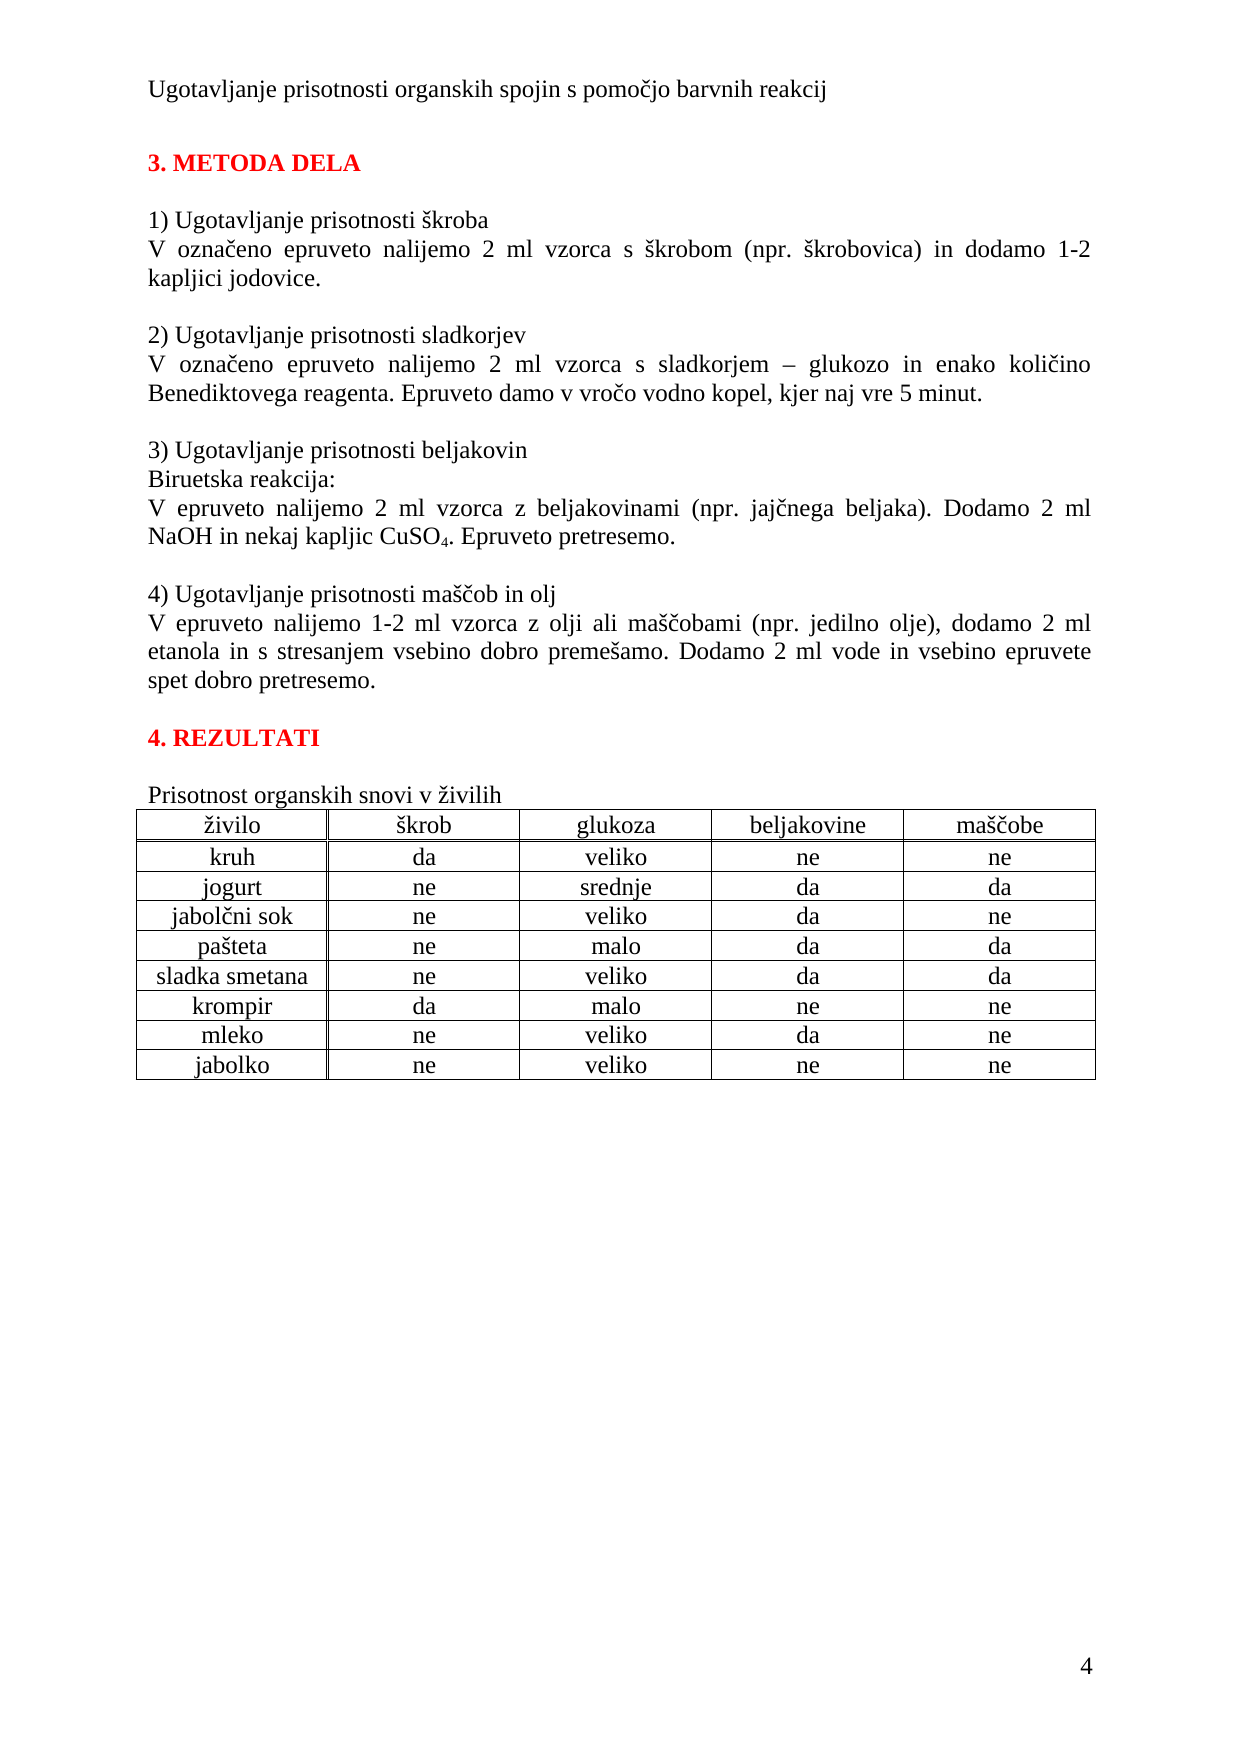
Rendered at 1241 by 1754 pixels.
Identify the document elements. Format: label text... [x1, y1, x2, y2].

table_cell veliko [520, 842, 711, 871]
table_cell ne [329, 931, 519, 960]
table_cell malo [520, 931, 711, 960]
table_header škrob [329, 810, 519, 839]
table_cell malo [520, 991, 711, 1019]
table_cell mleko [137, 1021, 326, 1049]
text V epruveto nalijemo 2 ml vzorca z beljakovinami (npr. jajčnega beljaka). Dodamo 2 ml NaOH in nekaj kapljic CuSO4. Epruveto pretresemo. [148, 493, 1092, 550]
table_cell krompir [137, 991, 326, 1019]
table_cell veliko [520, 961, 711, 990]
text V označeno epruveto nalijemo 2 ml vzorca s škrobom (npr. škrobovica) in dodamo 1-2 kapljici jodovice. [148, 234, 1092, 291]
table_cell da [712, 901, 903, 930]
text Biruetska reakcija: [148, 464, 1092, 493]
table_cell ne [712, 991, 903, 1019]
text 2) Ugotavljanje prisotnosti sladkorjev [148, 320, 1092, 349]
table_cell veliko [520, 1050, 711, 1079]
table_cell srednje [520, 872, 711, 900]
table_cell ne [904, 842, 1095, 871]
table_cell ne [712, 1050, 903, 1079]
table_cell ne [904, 901, 1095, 930]
text V označeno epruveto nalijemo 2 ml vzorca s sladkorjem – glukozo in enako količino Benediktovega reagenta. Epruveto damo v vročo vodno kopel, kjer naj vre 5 minut. [148, 349, 1092, 406]
text Prisotnost organskih snovi v živilih [148, 780, 1092, 809]
table_cell jogurt [137, 872, 326, 900]
table_cell ne [329, 901, 519, 930]
table_cell ne [904, 1050, 1095, 1079]
table_cell da [712, 1021, 903, 1049]
table_cell da [712, 931, 903, 960]
table_cell da [712, 961, 903, 990]
table_cell sladka smetana [137, 961, 326, 990]
table_cell ne [329, 872, 519, 900]
table_header beljakovine [712, 810, 903, 839]
table_cell ne [904, 991, 1095, 1019]
table_header maščobe [904, 810, 1095, 839]
table_cell veliko [520, 1021, 711, 1049]
table_cell da [904, 931, 1095, 960]
text 3. METODA DELA [148, 148, 1092, 176]
table_cell da [904, 961, 1095, 990]
table_header živilo [137, 810, 326, 839]
text 3) Ugotavljanje prisotnosti beljakovin [148, 435, 1092, 464]
text 4. REZULTATI [148, 723, 1092, 751]
table_cell jabolčni sok [137, 901, 326, 930]
table_cell ne [329, 1050, 519, 1079]
table_cell veliko [520, 901, 711, 930]
table_cell ne [329, 1021, 519, 1049]
table_cell ne [329, 961, 519, 990]
text 4) Ugotavljanje prisotnosti maščob in olj [148, 579, 1092, 608]
text V epruveto nalijemo 1-2 ml vzorca z olji ali maščobami (npr. jedilno olje), dodamo 2 ml etanola in s stresanjem vsebino dobro premešamo. Dodamo 2 ml vode in vsebino epruvete spet dobro pretresemo. [148, 608, 1092, 694]
table_cell ne [904, 1021, 1095, 1049]
table_cell da [712, 872, 903, 900]
text 1) Ugotavljanje prisotnosti škroba [148, 205, 1092, 234]
table_cell da [329, 842, 519, 871]
table_cell ne [712, 842, 903, 871]
table_header glukoza [520, 810, 711, 839]
table_cell jabolko [137, 1050, 326, 1079]
table_cell da [904, 872, 1095, 900]
table_cell pašteta [137, 931, 326, 960]
table_cell kruh [137, 842, 326, 871]
table_cell da [329, 991, 519, 1019]
